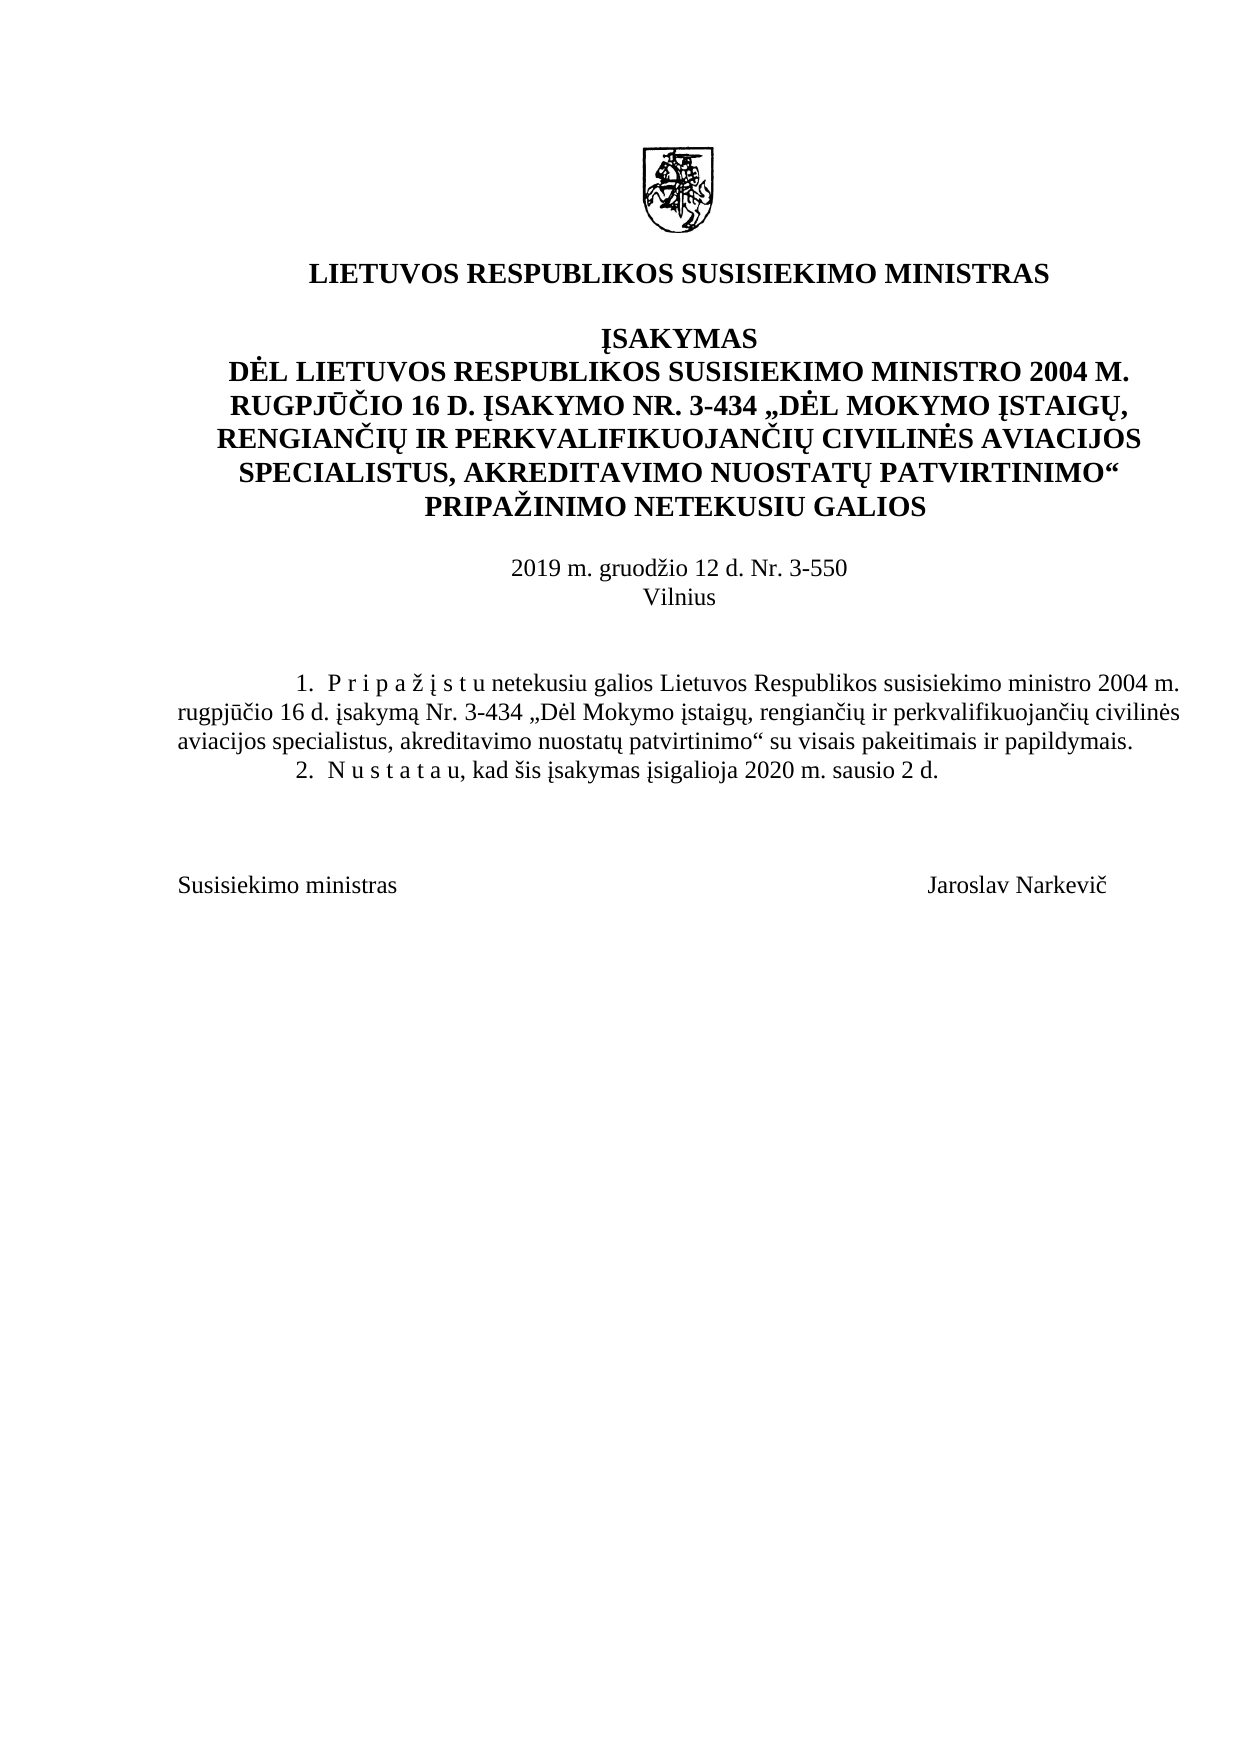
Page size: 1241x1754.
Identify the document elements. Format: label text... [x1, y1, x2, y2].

text LIETUVOS RESPUBLIKOS SUSISIEKIMO MINISTRAS [177, 256, 1181, 290]
text Vilnius [177, 582, 1181, 611]
text Susisiekimo ministras Jaroslav Narkevič [177, 870, 1181, 898]
text DĖL LIETUVOS RESPUBLIKOS SUSISIEKIMO MINISTRO 2004 M. RUGPJŪČIO 16 D. ĮSAKYMO NR. 3-434 „DĖL MOKYMO ĮSTAIGŲ, RENGIANČIŲ IR PERKVALIFIKUOJANČIŲ CIVILINĖS AVIACIJOS SPECIALISTUS, AKREDITAVIMO NUOSTATŲ PATVIRTINIMO“ PRIPAŽINIMO NETEKUSIU GALIOS [177, 354, 1181, 522]
text 2. N u s t a t a u, kad šis įsakymas įsigalioja 2020 m. sausio 2 d. [177, 755, 1181, 783]
text 2019 m. gruodžio 12 d. Nr. 3-550 [177, 553, 1181, 582]
text ĮSAKYMAS [177, 321, 1181, 354]
text 1. P r i p a ž į s t u netekusiu galios Lietuvos Respublikos susisiekimo ministro 2004 m. rugpjūčio 16 d. įsakymą Nr. 3-434 „Dėl Mokymo įstaigų, rengiančių ir perkvalifikuojančių civilinės aviacijos specialistus, akreditavimo nuostatų patvirtinimo“ su visais pakeitimais ir papildymais. [177, 668, 1181, 755]
